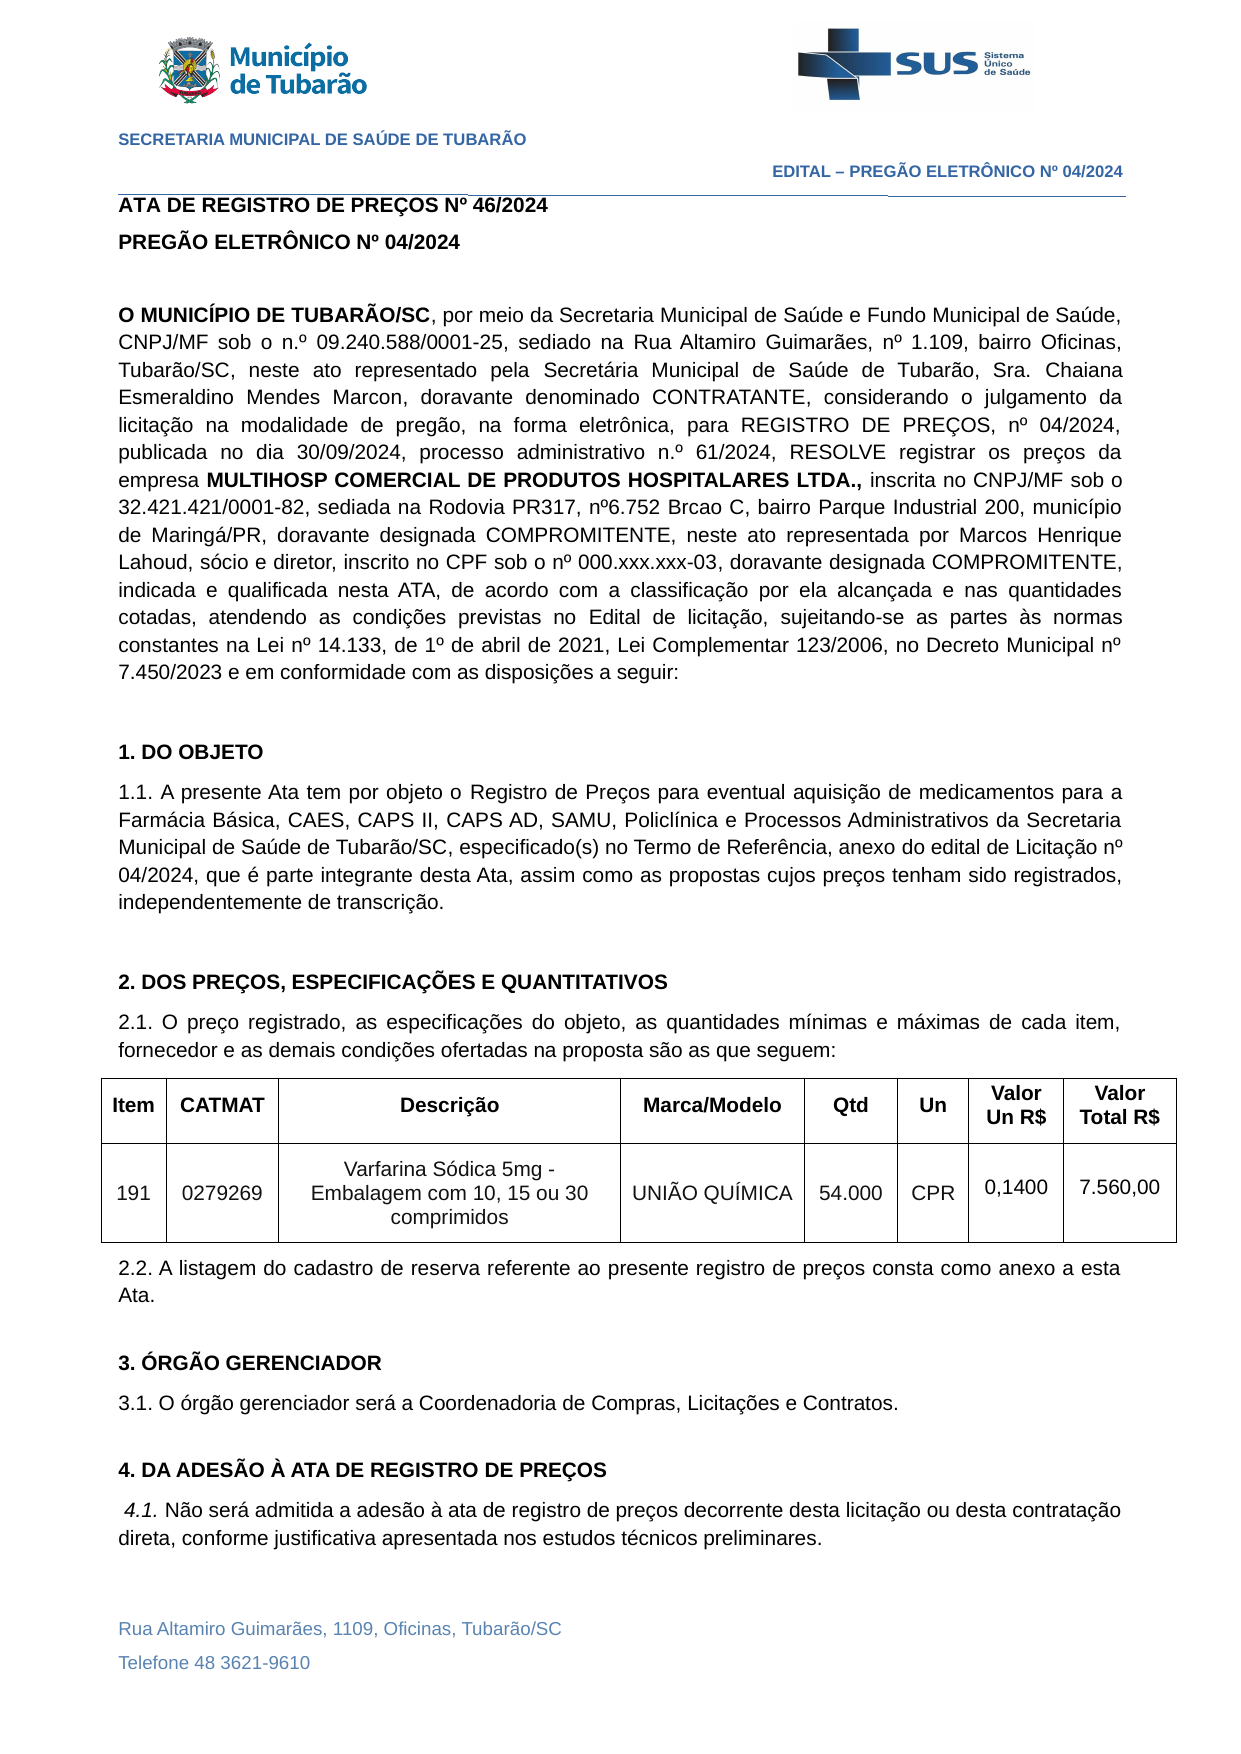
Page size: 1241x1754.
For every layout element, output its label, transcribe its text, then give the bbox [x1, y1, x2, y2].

list 2.1. O preço registrado, as especificações do objeto, as quantidades mínimas e máximas de cada item, fornecedor e as demais condições ofertadas na proposta são as que seguem: [118, 1010, 1123, 1061]
picture [135, 21, 386, 119]
table_cell 7.560,00 [1064, 1144, 1176, 1242]
table_cell 191 [102, 1144, 166, 1242]
list 3.1. O órgão gerenciador será a Coordenadoria de Compras, Licitações e Contratos. [118, 1391, 1123, 1415]
table_header Descrição [279, 1079, 620, 1143]
list 2.2. A listagem do cadastro de reserva referente ao presente registro de preços consta como anexo a esta Ata. [118, 1256, 1123, 1307]
text O MUNICÍPIO DE TUBARÃO/SC, por meio da Secretaria Municipal de Saúde e Fundo Municipal de Saúde, CNPJ/MF sob o n.º 09.240.588/0001-25, sediado na Rua Altamiro Guimarães, nº 1.109, bairro Oficinas, Tubarão/SC, neste ato representado pela Secretária Municipal de Saúde de Tubarão, Sra. Chaiana Esmeraldino Mendes Marcon, doravante denominado CONTRATANTE, considerando o julgamento da licitação na modalidade de pregão, na forma eletrônica, para REGISTRO DE PREÇOS, nº 04/2024, publicada no dia 30/09/2024, processo administrativo n.º 61/2024, RESOLVE registrar os preços da empresa MULTIHOSP COMERCIAL DE PRODUTOS HOSPITALARES LTDA., inscrita no CNPJ/MF sob o 32.421.421/0001-82, sediada na Rodovia PR317, nº6.752 Brcao C, bairro Parque Industrial 200, município de Maringá/PR, doravante designada COMPROMITENTE, neste ato representada por Marcos Henrique Lahoud, sócio e diretor, inscrito no CPF sob o nº 000.xxx.xxx-03, doravante designada COMPROMITENTE, indicada e qualificada nesta ATA, de acordo com a classificação por ela alcançada e nas quantidades cotadas, atendendo as condições previstas no Edital de licitação, sujeitando-se as partes às normas constantes na Lei nº 14.133, de 1º de abril de 2021, Lei Complementar 123/2006, no Decreto Municipal nº 7.450/2023 e em conformidade com as disposições a seguir: [118, 302, 1123, 684]
table_header Valor Un R$ [969, 1079, 1063, 1143]
table_cell 0,1400 [969, 1144, 1063, 1242]
table_header Item [102, 1079, 166, 1143]
list 1.1. A presente Ata tem por objeto o Registro de Preços para eventual aquisição de medicamentos para a Farmácia Básica, CAES, CAPS II, CAPS AD, SAMU, Policlínica e Processos Administrativos da Secretaria Municipal de Saúde de Tubarão/SC, especificado(s) no Termo de Referência, anexo do edital de Licitação nº 04/2024, que é parte integrante desta Ata, assim como as propostas cujos preços tenham sido registrados, independentemente de transcrição. [118, 780, 1123, 914]
list 4.1. Não será admitida a adesão à ata de registro de preços decorrente desta licitação ou desta contratação direta, conforme justificativa apresentada nos estudos técnicos preliminares. [118, 1498, 1123, 1550]
table_cell Varfarina Sódica 5mg - Embalagem com 10, 15 ou 30 comprimidos [279, 1144, 620, 1242]
list 2. DOS PREÇOS, ESPECIFICAÇÕES E QUANTITATIVOS [118, 970, 1123, 994]
table_header Un [898, 1079, 968, 1143]
list 4. DA ADESÃO À ATA DE REGISTRO DE PREÇOS [118, 1458, 1123, 1482]
table_cell 54.000 [805, 1144, 897, 1242]
list 3. ÓRGÃO GERENCIADOR [118, 1351, 1123, 1375]
table_cell CPR [898, 1144, 968, 1242]
table_header Marca/Modelo [621, 1079, 804, 1143]
list 1. DO OBJETO [118, 740, 1123, 764]
table_cell UNIÃO QUÍMICA [621, 1144, 804, 1242]
table_cell 0279269 [167, 1144, 278, 1242]
text PREGÃO ELETRÔNICO Nº 04/2024 [118, 229, 1123, 253]
table_header CATMAT [167, 1079, 278, 1143]
table_header Valor Total R$ [1064, 1079, 1176, 1143]
picture [794, 21, 1034, 114]
text ATA DE REGISTRO DE PREÇOS Nº 46/2024 [118, 193, 1123, 217]
table_header Qtd [805, 1079, 897, 1143]
